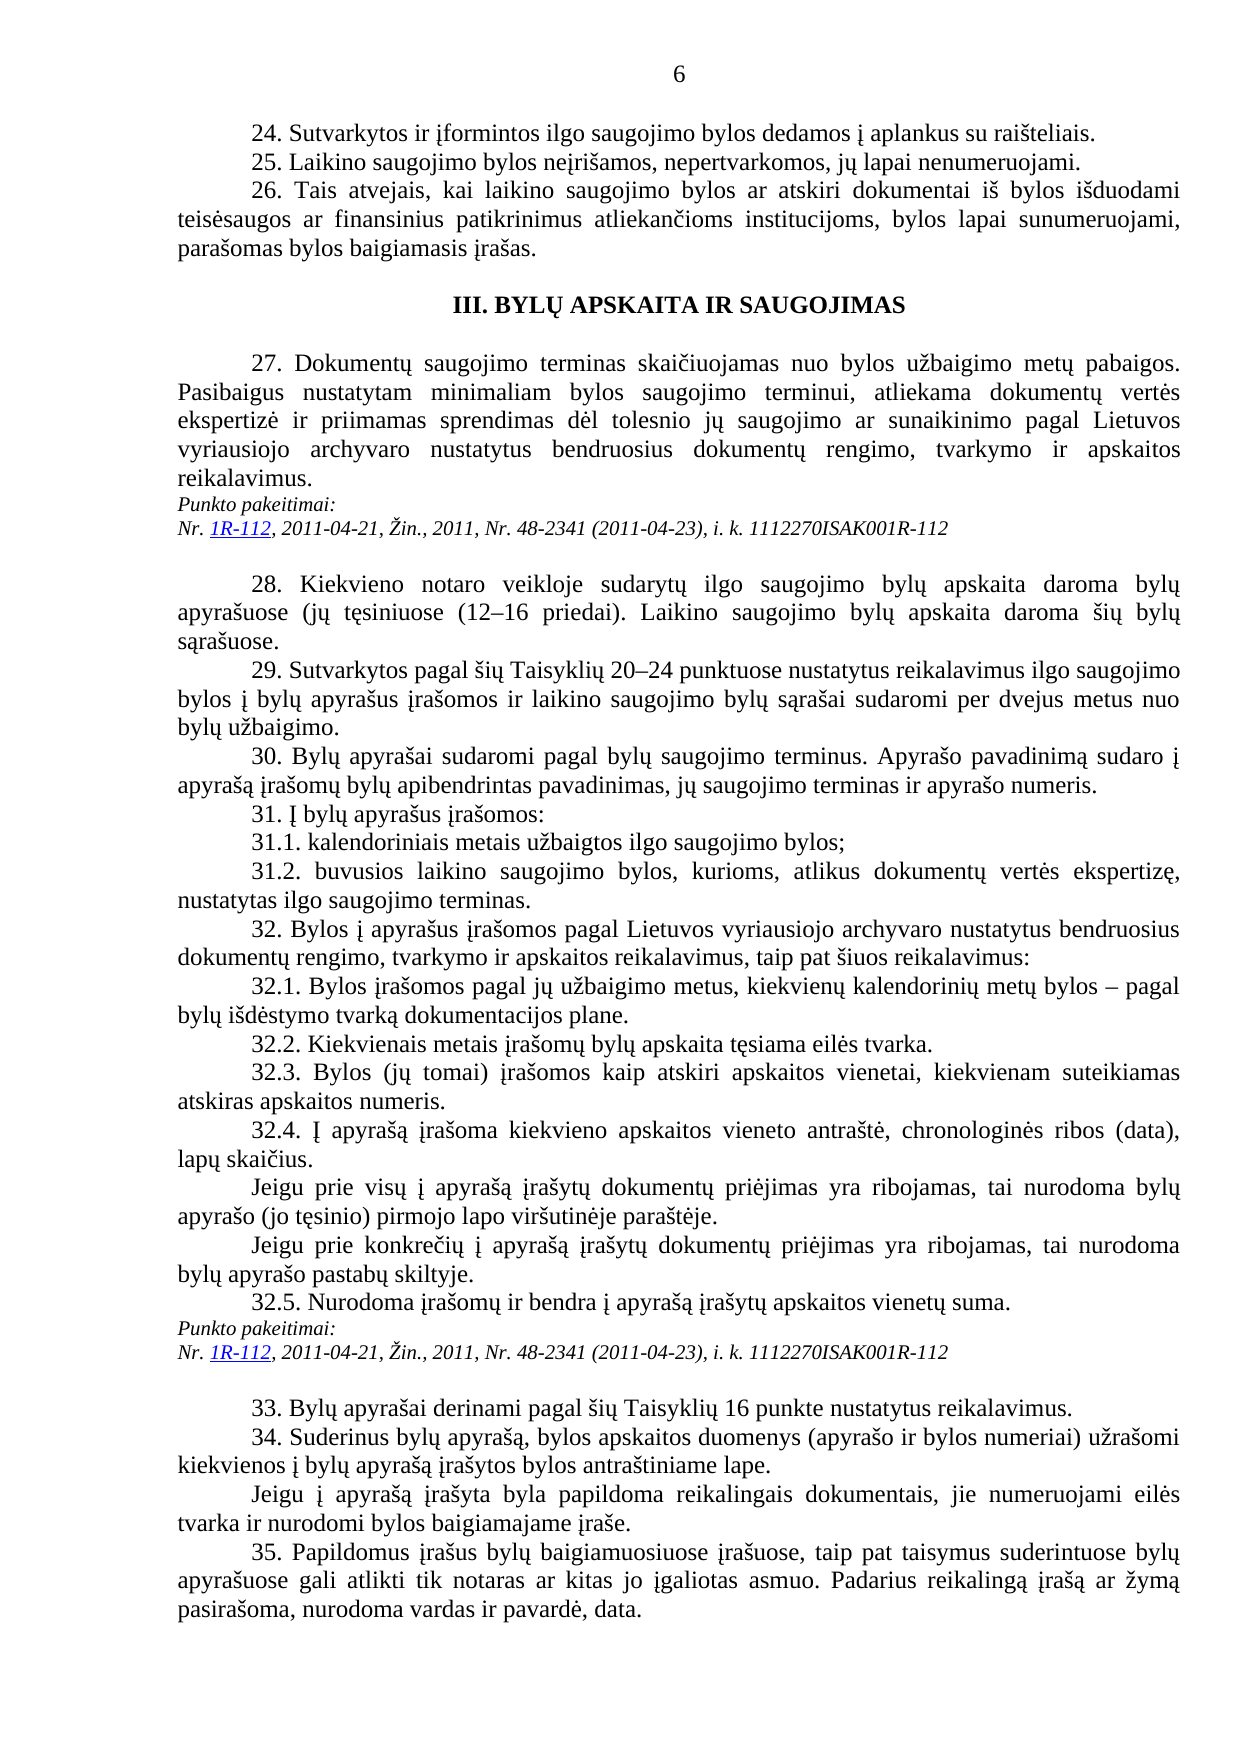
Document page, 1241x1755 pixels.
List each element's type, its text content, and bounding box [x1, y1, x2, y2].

text 29. Sutvarkytos pagal šių Taisyklių 20–24 punktuose nustatytus reikalavimus ilgo saugojimo bylos į bylų apyrašus įrašomos ir laikino saugojimo bylų sąrašai sudaromi per dvejus metus nuo bylų užbaigimo. [177, 655, 1181, 741]
text Nr. 1R-112, 2011-04-21, Žin., 2011, Nr. 48-2341 (2011-04-23), i. k. 1112270ISAK001R-112 [177, 516, 1181, 540]
text 31. Į bylų apyrašus įrašomos: [177, 799, 1181, 827]
text 32. Bylos į apyrašus įrašomos pagal Lietuvos vyriausiojo archyvaro nustatytus bendruosius dokumentų rengimo, tvarkymo ir apskaitos reikalavimus, taip pat šiuos reikalavimus: [177, 914, 1181, 971]
text Punkto pakeitimai: [177, 1316, 1181, 1340]
text Nr. 1R-112, 2011-04-21, Žin., 2011, Nr. 48-2341 (2011-04-23), i. k. 1112270ISAK001R-112 [177, 1340, 1181, 1364]
text 31.2. buvusios laikino saugojimo bylos, kurioms, atlikus dokumentų vertės ekspertizę, nustatytas ilgo saugojimo terminas. [177, 856, 1181, 914]
text Jeigu prie konkrečių į apyrašą įrašytų dokumentų priėjimas yra ribojamas, tai nurodoma bylų apyrašo pastabų skiltyje. [177, 1230, 1181, 1287]
text 25. Laikino saugojimo bylos neįrišamos, nepertvarkomos, jų lapai nenumeruojami. [177, 147, 1181, 176]
text 24. Sutvarkytos ir įformintos ilgo saugojimo bylos dedamos į aplankus su raišteliais. [177, 118, 1181, 147]
text Jeigu prie visų į apyrašą įrašytų dokumentų priėjimas yra ribojamas, tai nurodoma bylų apyrašo (jo tęsinio) pirmojo lapo viršutinėje paraštėje. [177, 1172, 1181, 1230]
text Punkto pakeitimai: [177, 492, 1181, 516]
text 32.4. Į apyrašą įrašoma kiekvieno apskaitos vieneto antraštė, chronologinės ribos (data), lapų skaičius. [177, 1115, 1181, 1172]
text 28. Kiekvieno notaro veikloje sudarytų ilgo saugojimo bylų apskaita daroma bylų apyrašuose (jų tęsiniuose (12–16 priedai). Laikino saugojimo bylų apskaita daroma šių bylų sąrašuose. [177, 569, 1181, 655]
text III. BYLŲ APSKAITA IR SAUGOJIMAS [177, 291, 1181, 319]
text 32.1. Bylos įrašomos pagal jų užbaigimo metus, kiekvienų kalendorinių metų bylos – pagal bylų išdėstymo tvarką dokumentacijos plane. [177, 971, 1181, 1029]
text 32.5. Nurodoma įrašomų ir bendra į apyrašą įrašytų apskaitos vienetų suma. [177, 1287, 1181, 1316]
text 30. Bylų apyrašai sudaromi pagal bylų saugojimo terminus. Apyrašo pavadinimą sudaro į apyrašą įrašomų bylų apibendrintas pavadinimas, jų saugojimo terminas ir apyrašo numeris. [177, 741, 1181, 799]
text 27. Dokumentų saugojimo terminas skaičiuojamas nuo bylos užbaigimo metų pabaigos. Pasibaigus nustatytam minimaliam bylos saugojimo terminui, atliekama dokumentų vertės ekspertizė ir priimamas sprendimas dėl tolesnio jų saugojimo ar sunaikinimo pagal Lietuvos vyriausiojo archyvaro nustatytus bendruosius dokumentų rengimo, tvarkymo ir apskaitos reikalavimus. [177, 348, 1181, 492]
text 32.2. Kiekvienais metais įrašomų bylų apskaita tęsiama eilės tvarka. [177, 1029, 1181, 1057]
text 35. Papildomus įrašus bylų baigiamuosiuose įrašuose, taip pat taisymus suderintuose bylų apyrašuose gali atlikti tik notaras ar kitas jo įgaliotas asmuo. Padarius reikalingą įrašą ar žymą pasirašoma, nurodoma vardas ir pavardė, data. [177, 1537, 1181, 1623]
text 34. Suderinus bylų apyrašą, bylos apskaitos duomenys (apyrašo ir bylos numeriai) užrašomi kiekvienos į bylų apyrašą įrašytos bylos antraštiniame lape. [177, 1422, 1181, 1479]
text Jeigu į apyrašą įrašyta byla papildoma reikalingais dokumentais, jie numeruojami eilės tvarka ir nurodomi bylos baigiamajame įraše. [177, 1479, 1181, 1537]
text 31.1. kalendoriniais metais užbaigtos ilgo saugojimo bylos; [177, 827, 1181, 856]
text 33. Bylų apyrašai derinami pagal šių Taisyklių 16 punkte nustatytus reikalavimus. [177, 1393, 1181, 1422]
text 26. Tais atvejais, kai laikino saugojimo bylos ar atskiri dokumentai iš bylos išduodami teisėsaugos ar finansinius patikrinimus atliekančioms institucijoms, bylos lapai sunumeruojami, parašomas bylos baigiamasis įrašas. [177, 176, 1181, 262]
text 32.3. Bylos (jų tomai) įrašomos kaip atskiri apskaitos vienetai, kiekvienam suteikiamas atskiras apskaitos numeris. [177, 1057, 1181, 1115]
